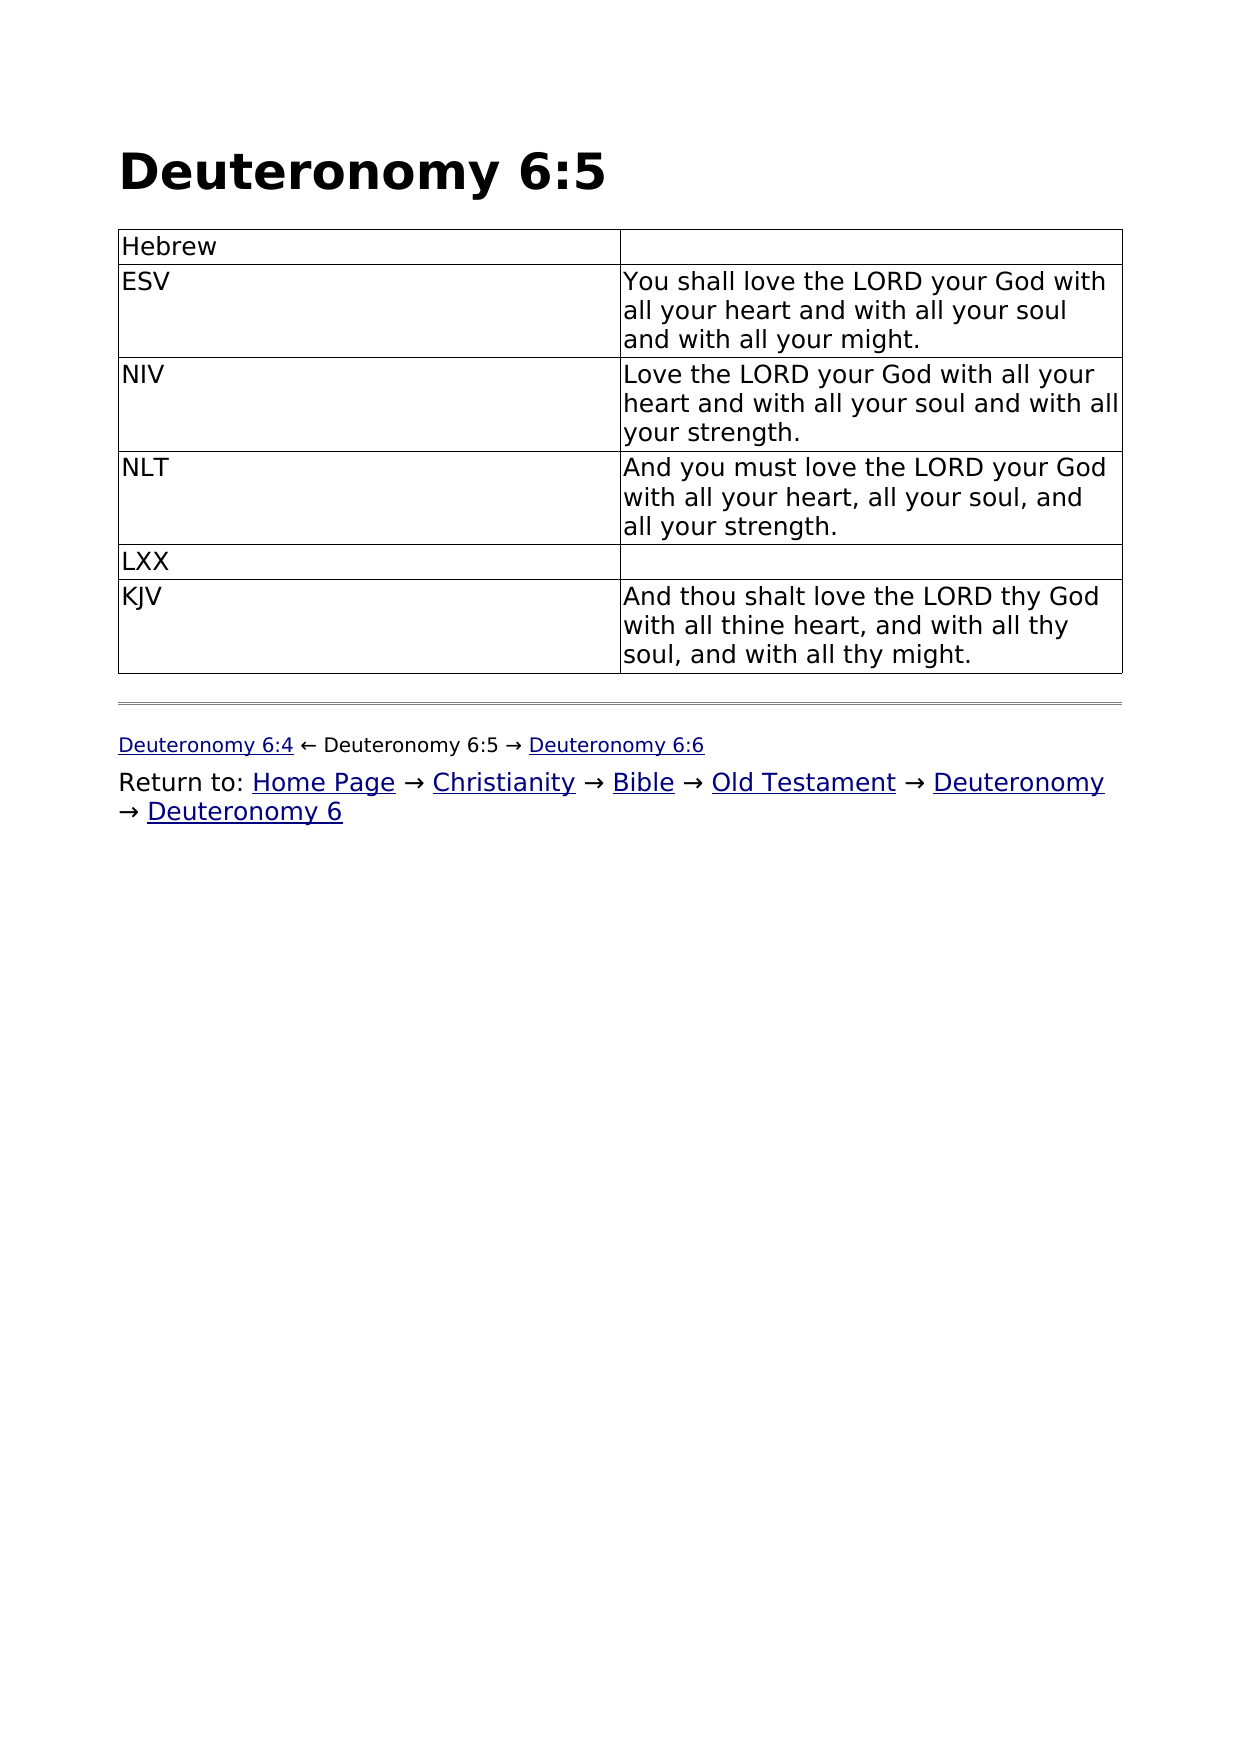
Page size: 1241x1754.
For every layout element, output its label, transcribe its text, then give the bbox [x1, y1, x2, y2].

table_cell ESV [119, 265, 620, 357]
table_cell NLT [119, 452, 620, 544]
text Deuteronomy 6:4 ← Deuteronomy 6:5 → Deuteronomy 6:6 [118, 734, 1122, 768]
table_cell LXX [119, 545, 620, 579]
table_header Hebrew [119, 230, 620, 264]
text Return to: Home Page → Christianity → Bible → Old Testament → Deuteronomy → Deuteronomy 6 [118, 768, 1122, 826]
table_cell And thou shalt love the LORD thy God with all thine heart, and with all thy soul, and with all thy might. [621, 580, 1122, 673]
table_header [621, 230, 1122, 264]
table_cell [621, 545, 1122, 579]
table_cell NIV [119, 358, 620, 451]
table_cell KJV [119, 580, 620, 673]
subtitle Deuteronomy 6:5 [118, 143, 1122, 201]
table_cell And you must love the LORD your God with all your heart, all your soul, and all your strength. [621, 452, 1122, 544]
table_cell You shall love the LORD your God with all your heart and with all your soul and with all your might. [621, 265, 1122, 357]
table_cell Love the LORD your God with all your heart and with all your soul and with all your strength. [621, 358, 1122, 451]
